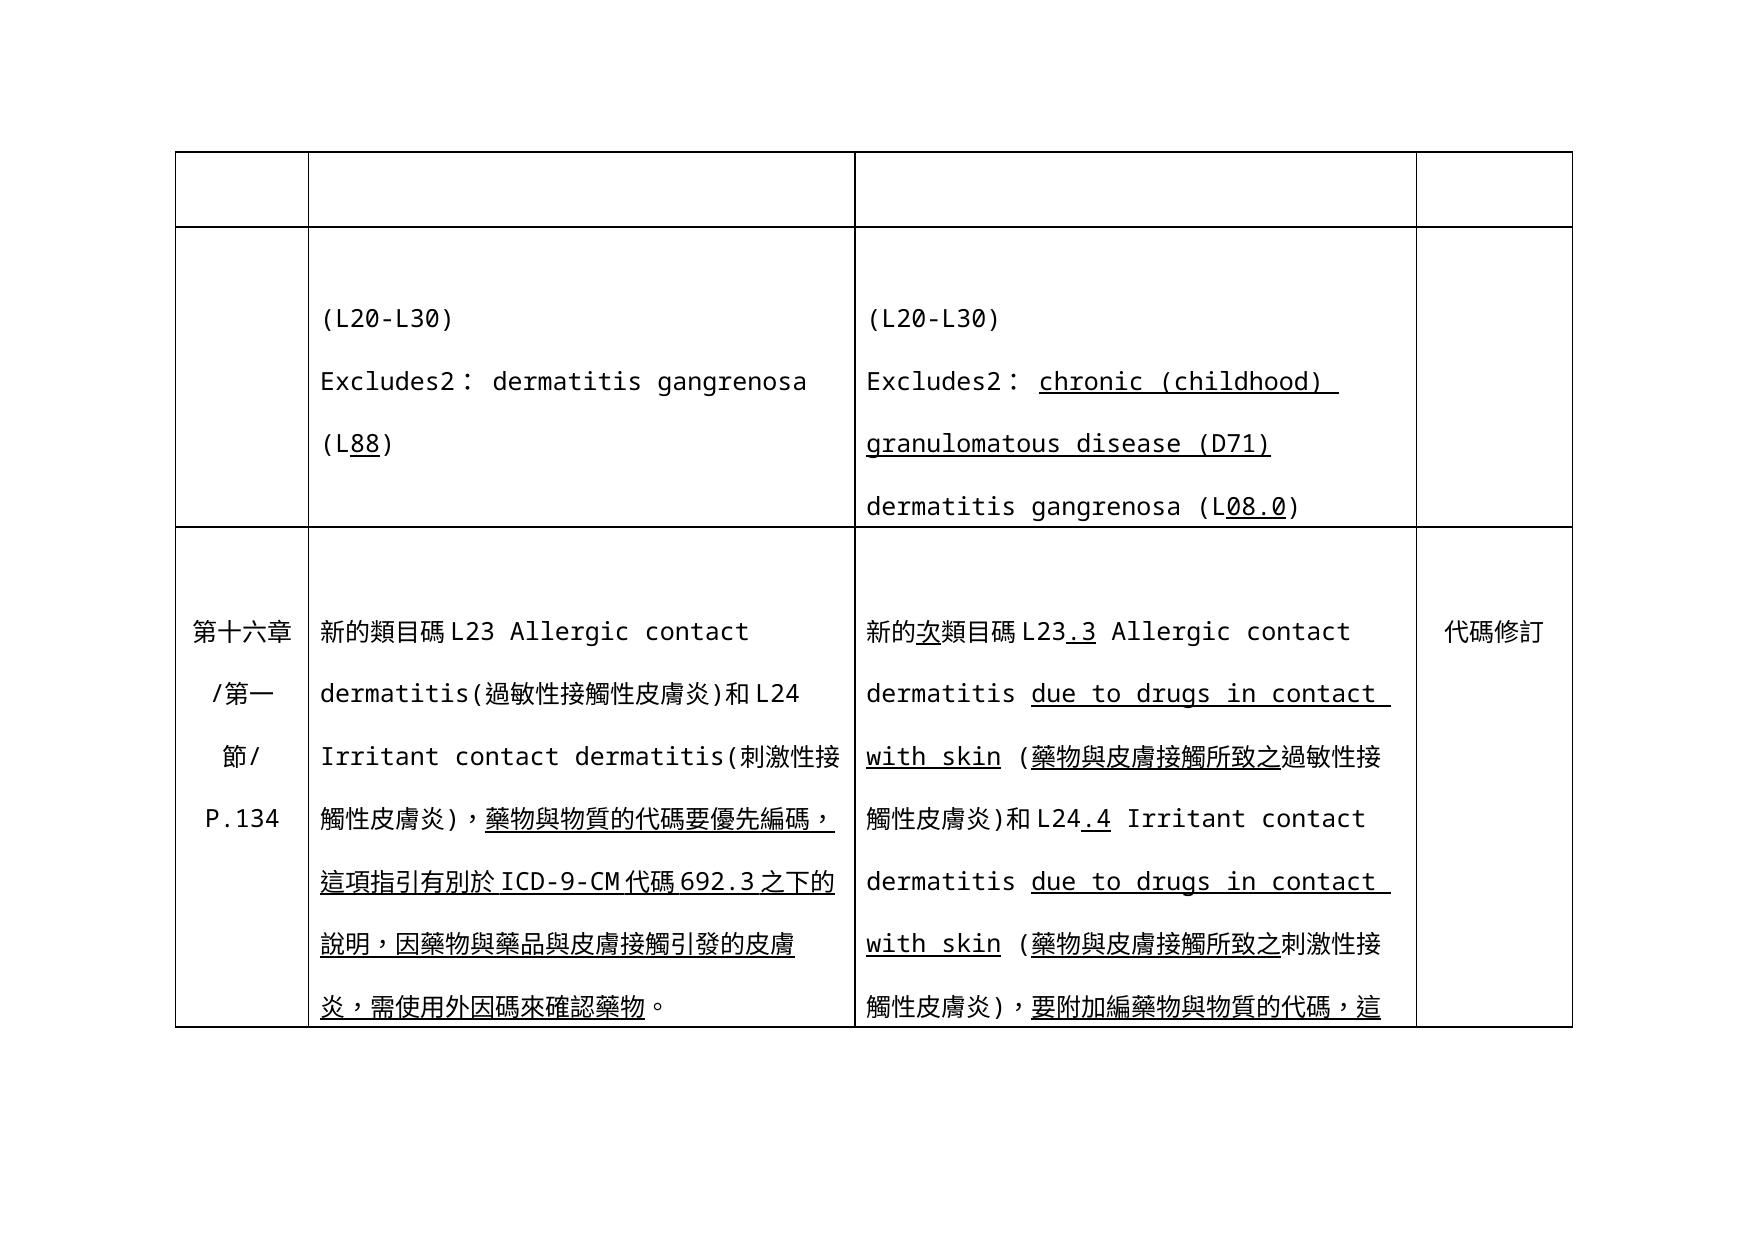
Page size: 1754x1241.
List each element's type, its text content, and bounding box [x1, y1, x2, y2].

table_header [176, 153, 308, 226]
table_cell 代碼修訂 [1417, 528, 1572, 1026]
table_header [309, 153, 854, 226]
table_header [856, 153, 1416, 226]
table_cell 第十六章/第一節/P.134 [176, 228, 308, 526]
table_cell 新的類目碼L23 Allergic contact dermatitis(過敏性接觸性皮膚炎)和L24 Irritant contact dermatitis(刺激性接觸性皮膚炎)，藥物與物質的代碼要優先編碼，這項指引有別於ICD-9-CM代碼692.3之下的說明，因藥物與藥品與皮膚接觸引發的皮膚炎，需使用外因碼來確認藥物。 L23 Allergic contact dermatitis Code first (T36-T65) to identify drug or substance L24 Irritant contact dermatitis Code first (T36-T65) to identify drug or substance [309, 528, 854, 1026]
table_cell 新的次類目碼L23.3 Allergic contact dermatitis due to drugs in contact with skin (藥物與皮膚接觸所致之過敏性接觸性皮膚炎)和L24.4 Irritant contact dermatitis due to drugs in contact with skin (藥物與皮膚接觸所致之刺激性接觸性皮膚炎)，要附加編藥物與物質的代碼，這項指引與ICD-9-CM代碼692.3之下的說明相同，需使用外因碼來確認因藥物與藥品與皮膚接觸引發的皮膚炎。 L23.3 Allergic contact dermatitis due to drugs in contact with skin Use additional code for adverse effect, if applicable, to identify drug (T36-T50 with fifth or sixth character 5) L24.4 Irritant contact dermatitis due to drugs in contact with skin Use additional code for adverse effect, if applicable, to identify drug (T36-T50 with fifth or sixth character 5) [856, 528, 1416, 1026]
table_header [1417, 153, 1572, 226]
table_cell 三、擴充碼(Expansions) (一) ICD-9-CM類目碼690-698下的排除內容，在ICD-10-CM類目碼L20-L30已有擴充代碼。例如： ICD-9-CM Other Inflammatory Conditions of Skin and Subcutaneous Tissue (690-698) Excludes: panniculus (729.30-729.39) ICD-10-CM Dermatitis and Eczema (L20-L30) Excludes2： dermatitis gangrenosa (L88) [309, 228, 854, 526]
table_cell 文字修訂 [1417, 228, 1572, 526]
table_cell 三、擴充碼(Expansions) (一) ICD-9-CM類目碼690-698下的排除內容，在ICD-10-CM類目碼L20-L30已有擴充代碼。例如： ICD-9-CM Other Inflammatory Conditions of Skin and Subcutaneous Tissue (690-698) Excludes: panniculus (729.30-729.39) ICD-10-CM Dermatitis and Eczema (L20-L30) Excludes2： chronic (childhood) granulomatous disease (D71) dermatitis gangrenosa (L08.0) [856, 228, 1416, 526]
table_cell 第十六章/第一節/P.134 [176, 528, 308, 1026]
